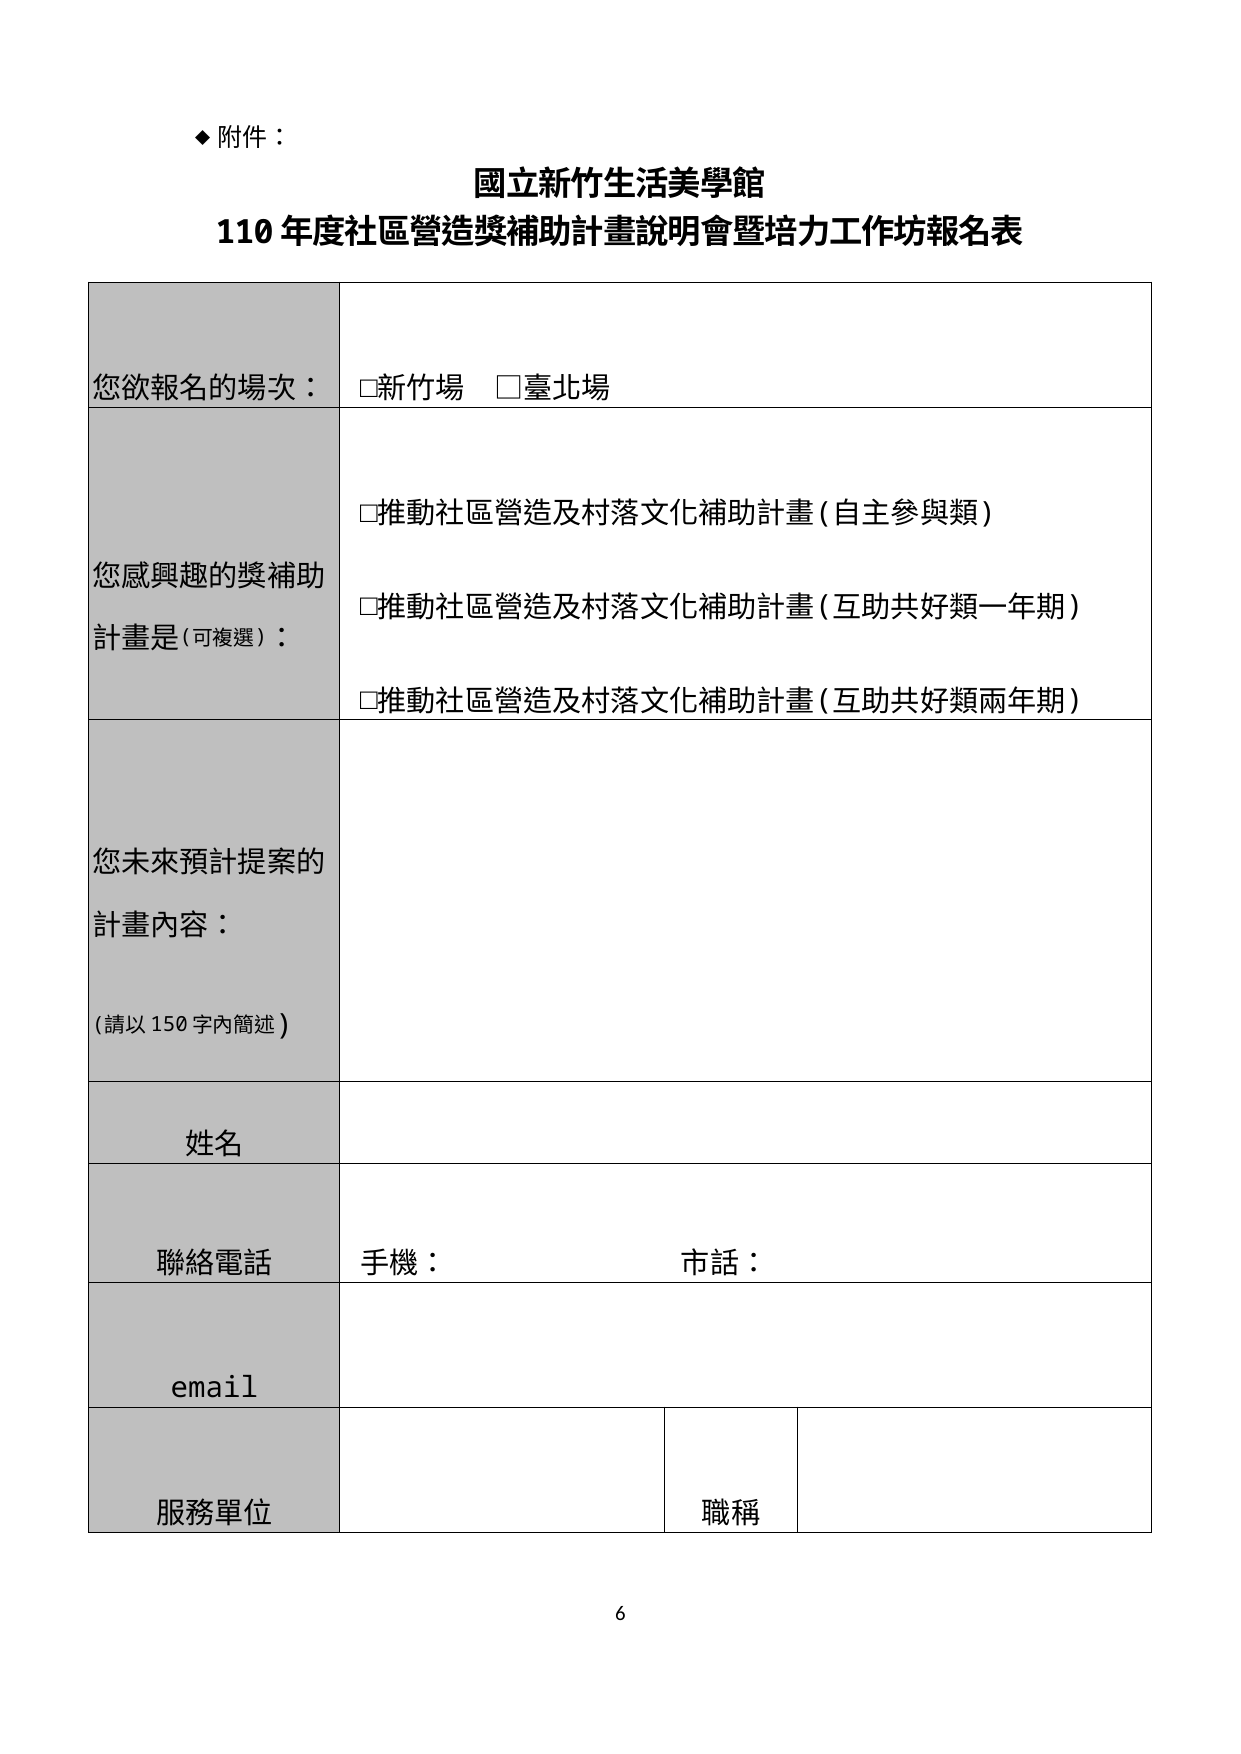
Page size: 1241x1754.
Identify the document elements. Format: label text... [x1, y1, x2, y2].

text 國立新竹生活美學館 [187, 157, 1053, 205]
table_cell 職稱 [665, 1408, 797, 1532]
table_cell [340, 1283, 1151, 1407]
table_cell 姓名 [89, 1082, 339, 1163]
table_header 您欲報名的場次： [89, 283, 339, 407]
table_cell [340, 720, 1151, 1081]
table_cell □推動社區營造及村落文化補助計畫(自主參與類) □推動社區營造及村落文化補助計畫(互助共好類一年期) □推動社區營造及村落文化補助計畫(互助共好類兩年期) [340, 408, 1151, 719]
table_cell 您感興趣的獎補助計畫是(可複選)： [89, 408, 339, 719]
table_cell 服務單位 [89, 1408, 339, 1532]
table_header □新竹場 □臺北場 [340, 283, 1151, 407]
table_cell email [89, 1283, 339, 1407]
table_cell 您未來預計提案的計畫內容： (請以150字內簡述) [89, 720, 339, 1081]
text ◆附件： [187, 94, 1053, 157]
text 110年度社區營造獎補助計畫說明會暨培力工作坊報名表 [187, 205, 1053, 253]
table_cell 聯絡電話 [89, 1164, 339, 1282]
table_cell [340, 1082, 1151, 1163]
table_cell 手機： 市話： [340, 1164, 1151, 1282]
table_cell [798, 1408, 1151, 1532]
table_cell [340, 1408, 664, 1532]
